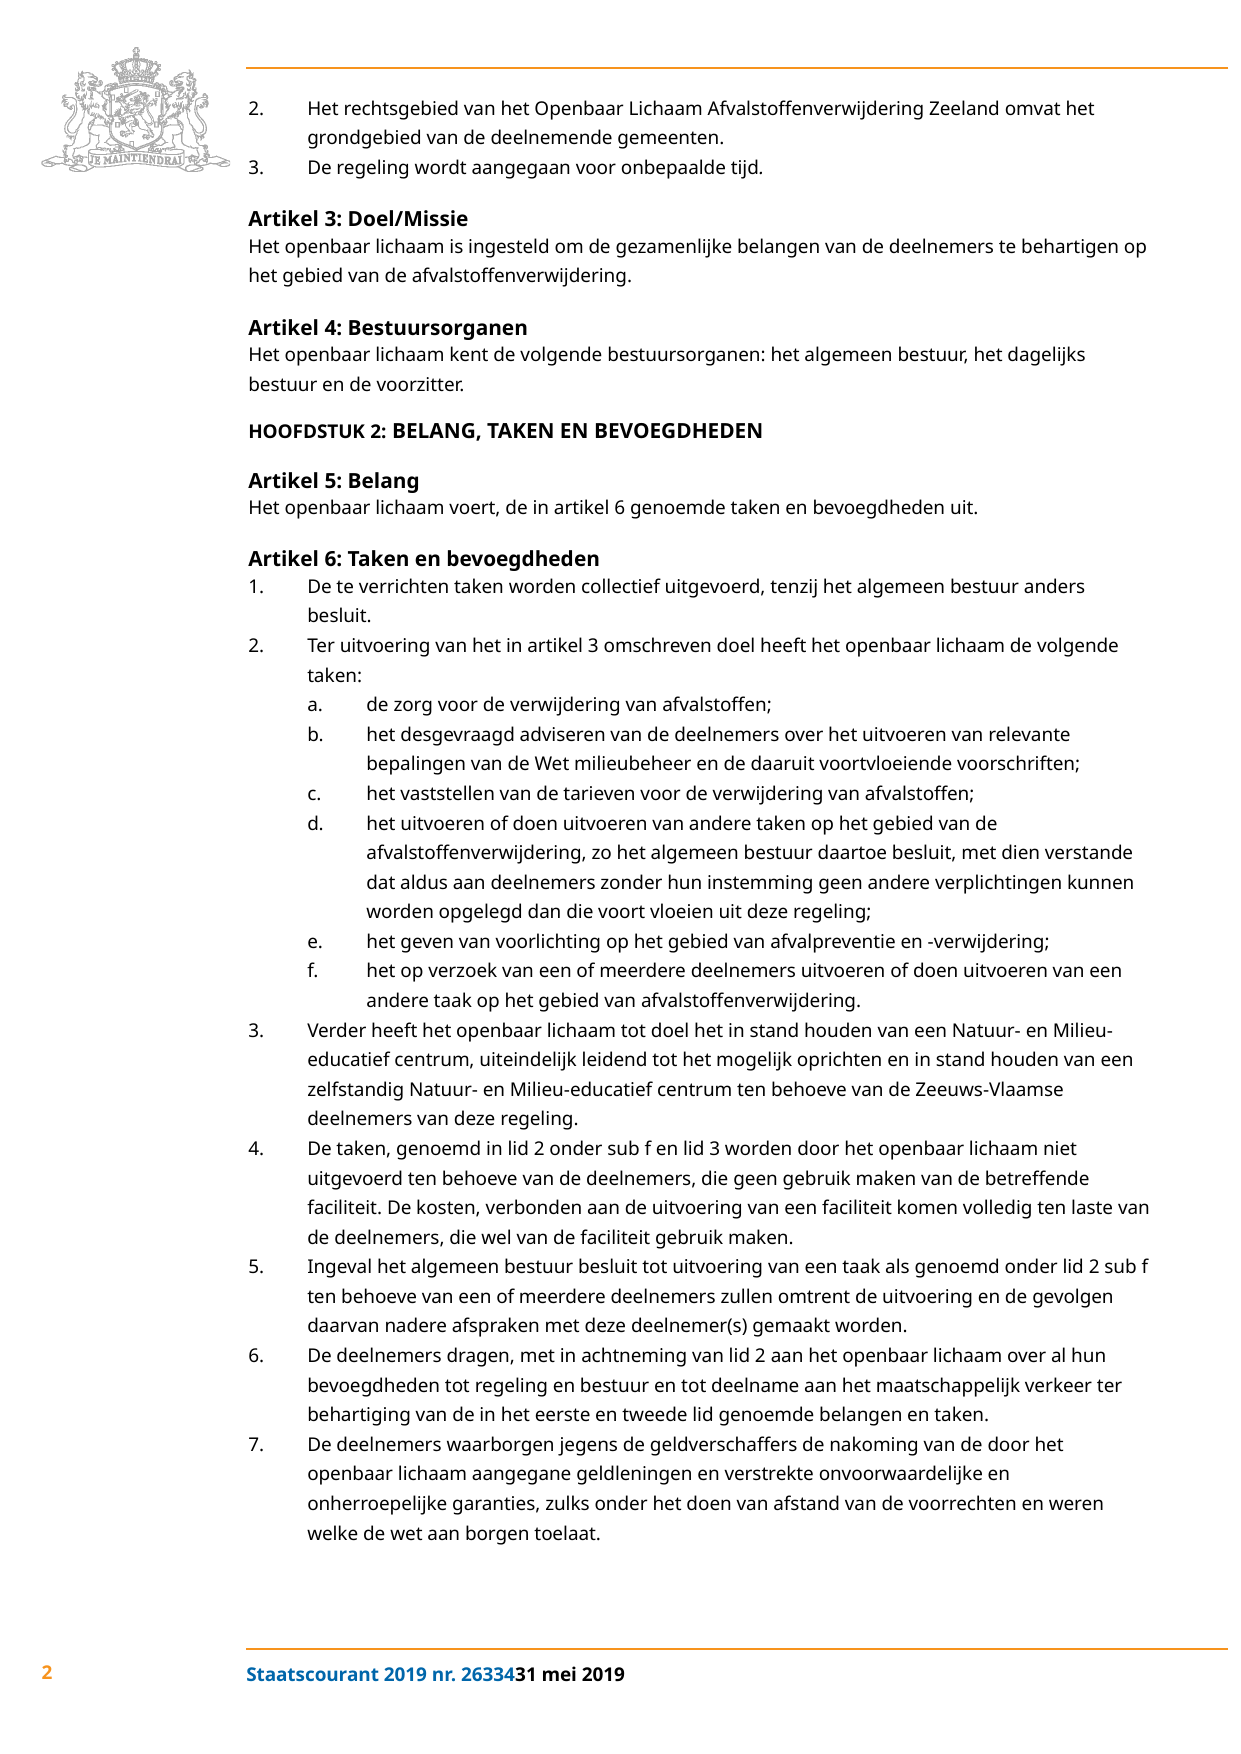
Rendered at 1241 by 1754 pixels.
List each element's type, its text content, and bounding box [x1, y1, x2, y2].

list Ter uitvoering van het in artikel 3 omschreven doel heeft het openbaar lichaam de volgende taken: [248, 632, 1152, 687]
list De te verrichten taken worden collectief uitgevoerd, tenzij het algemeen bestuur anders besluit. [248, 573, 1152, 628]
list De taken, genoemd in lid 2 onder sub f en lid 3 worden door het openbaar lichaam niet uitgevoerd ten behoeve van de deelnemers, die geen gebruik maken van de betreffende faciliteit. De kosten, verbonden aan de uitvoering van een faciliteit komen volledig ten laste van de deelnemers, die wel van de faciliteit gebruik maken. [248, 1135, 1152, 1249]
text Artikel 4: Bestuursorganen [248, 313, 1152, 341]
list het desgevraagd adviseren van de deelnemers over het uitvoeren van relevante bepalingen van de Wet milieubeheer en de daaruit voortvloeiende voorschriften; [307, 721, 1152, 776]
list het vaststellen van de tarieven voor de verwijdering van afvalstoffen; [307, 780, 1152, 806]
list Ingeval het algemeen bestuur besluit tot uitvoering van een taak als genoemd onder lid 2 sub f ten behoeve van een of meerdere deelnemers zullen omtrent de uitvoering en de gevolgen daarvan nadere afspraken met deze deelnemer(s) gemaakt worden. [248, 1253, 1152, 1338]
picture [41, 47, 231, 172]
text Artikel 3: Doel/Missie [248, 204, 1152, 233]
list het op verzoek van een of meerdere deelnemers uitvoeren of doen uitvoeren van een andere taak op het gebied van afvalstoffenverwijdering. [307, 958, 1152, 1013]
text Het openbaar lichaam voert, de in artikel 6 genoemde taken en bevoegdheden uit. [248, 494, 1152, 520]
list De regeling wordt aangegaan voor onbepaalde tijd. [248, 154, 1152, 180]
text Het openbaar lichaam kent de volgende bestuursorganen: het algemeen bestuur, het dagelijks bestuur en de voorzitter. [248, 341, 1152, 397]
list Verder heeft het openbaar lichaam tot doel het in stand houden van een Natuur- en Milieu-educatief centrum, uiteindelijk leidend tot het mogelijk oprichten en in stand houden van een zelfstandig Natuur- en Milieu-educatief centrum ten behoeve van de Zeeuws-Vlaamse deelnemers van deze regeling. [248, 1017, 1152, 1131]
list de zorg voor de verwijdering van afvalstoffen; [307, 691, 1152, 717]
text Artikel 6: Taken en bevoegdheden [248, 544, 1152, 573]
text HOOFDSTUK 2: BELANG, TAKEN EN BEVOEGDHEDEN [248, 416, 1152, 445]
list De deelnemers dragen, met in achtneming van lid 2 aan het openbaar lichaam over al hun bevoegdheden tot regeling en bestuur en tot deelname aan het maatschappelijk verkeer ter behartiging van de in het eerste en tweede lid genoemde belangen en taken. [248, 1342, 1152, 1427]
text Het openbaar lichaam is ingesteld om de gezamenlijke belangen van de deelnemers te behartigen op het gebied van de afvalstoffenverwijdering. [248, 233, 1152, 288]
text Artikel 5: Belang [248, 466, 1152, 494]
list het geven van voorlichting op het gebied van afvalpreventie en -verwijdering; [307, 928, 1152, 954]
list het uitvoeren of doen uitvoeren van andere taken op het gebied van de afvalstoffenverwijdering, zo het algemeen bestuur daartoe besluit, met dien verstande dat aldus aan deelnemers zonder hun instemming geen andere verplichtingen kunnen worden opgelegd dan die voort vloeien uit deze regeling; [307, 810, 1152, 924]
list De deelnemers waarborgen jegens de geldverschaffers de nakoming van de door het openbaar lichaam aangegane geldleningen en verstrekte onvoorwaardelijke en onherroepelijke garanties, zulks onder het doen van afstand van de voorrechten en weren welke de wet aan borgen toelaat. [248, 1431, 1152, 1545]
list Het rechtsgebied van het Openbaar Lichaam Afvalstoffenverwijdering Zeeland omvat het grondgebied van de deelnemende gemeenten. [248, 95, 1152, 150]
